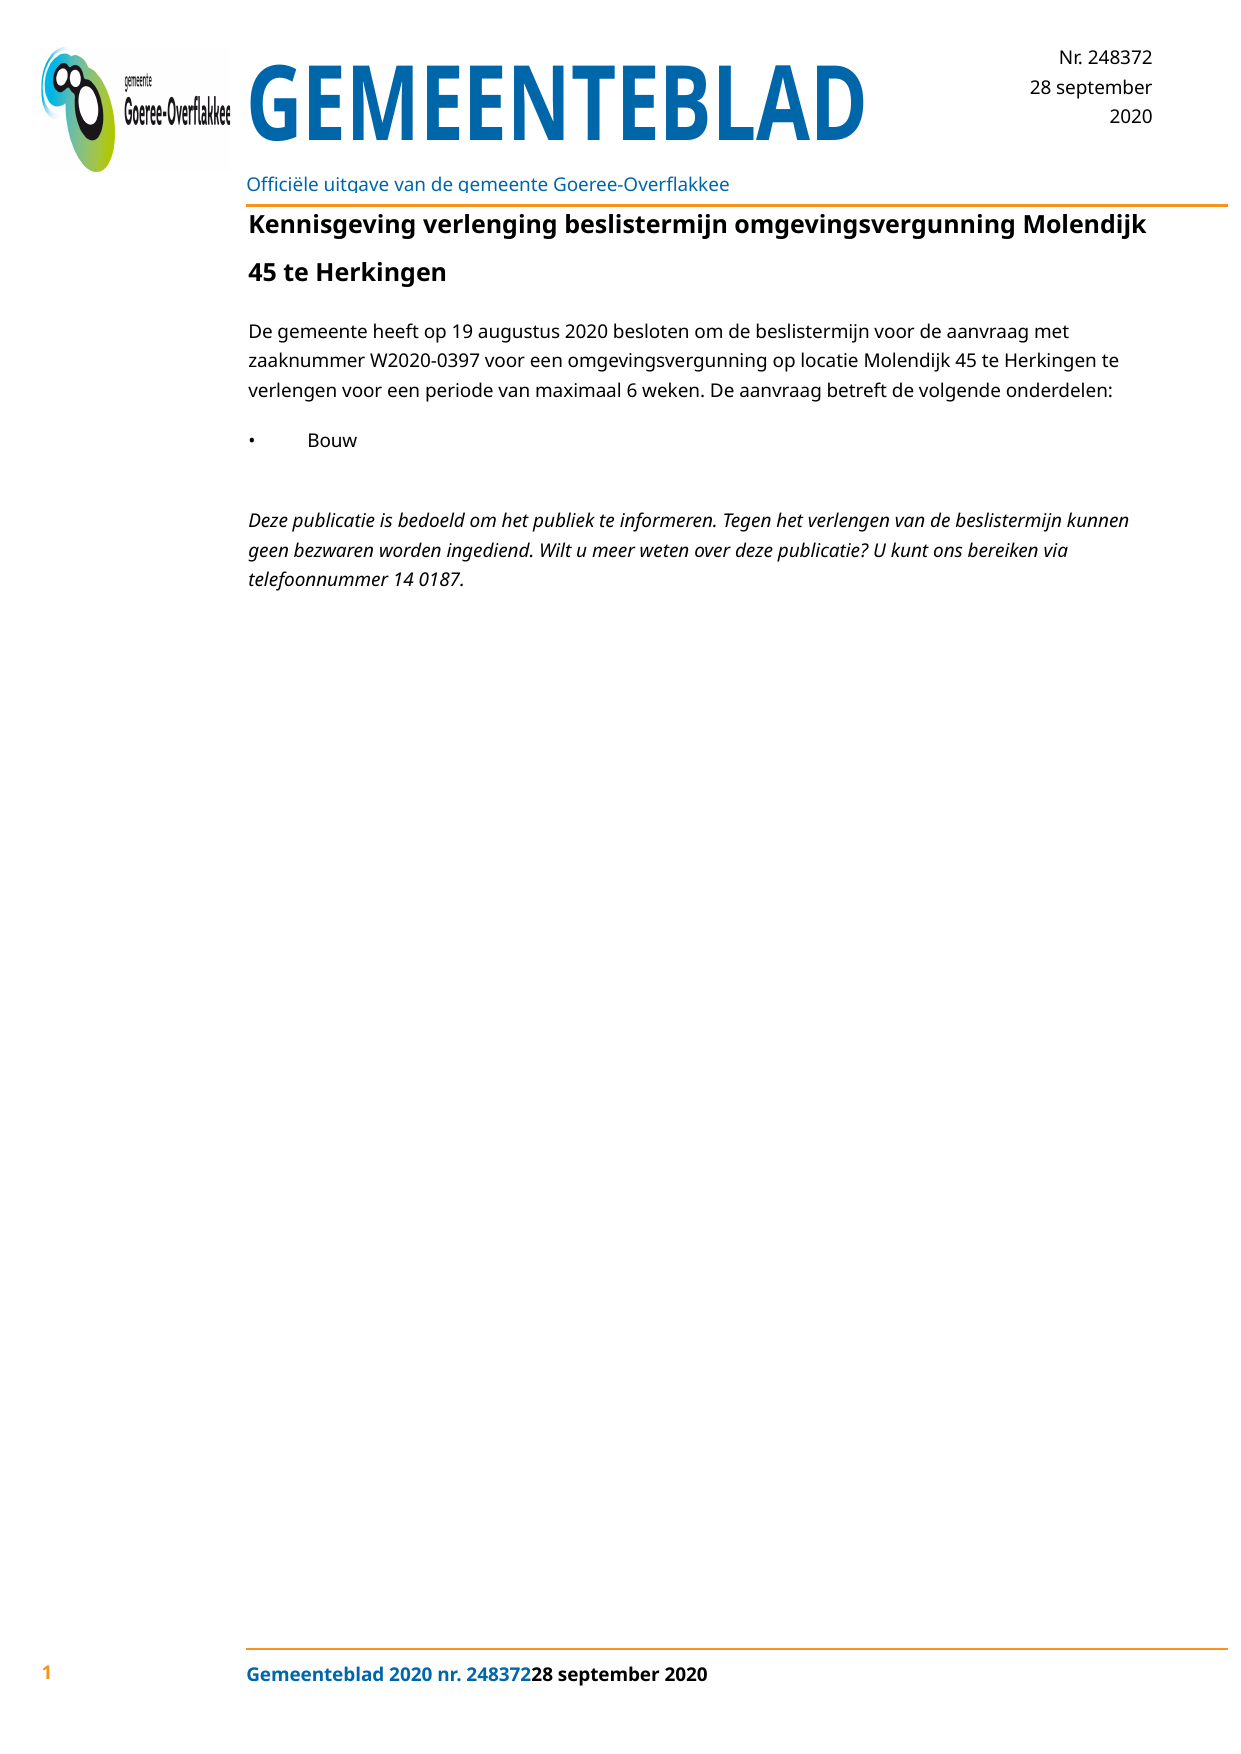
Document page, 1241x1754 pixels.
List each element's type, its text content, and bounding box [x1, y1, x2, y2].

text Kennisgeving verlenging beslistermijn omgevingsvergunning Molendijk 45 te Herkingen [248, 207, 1152, 288]
text De gemeente heeft op 19 augustus 2020 besloten om de beslistermijn voor de aanvraag met zaaknummer W2020-0397 voor een omgevingsvergunning op locatie Molendijk 45 te Herkingen te verlengen voor een periode van maximaal 6 weken. De aanvraag betreft de volgende onderdelen: [248, 318, 1152, 403]
list Bouw [248, 427, 1152, 453]
text Deze publicatie is bedoeld om het publiek te informeren. Tegen het verlengen van de beslistermijn kunnen geen bezwaren worden ingediend. Wilt u meer weten over deze publicatie? U kunt ons bereiken via telefoonnummer 14 0187. [248, 507, 1152, 592]
picture [41, 47, 231, 172]
